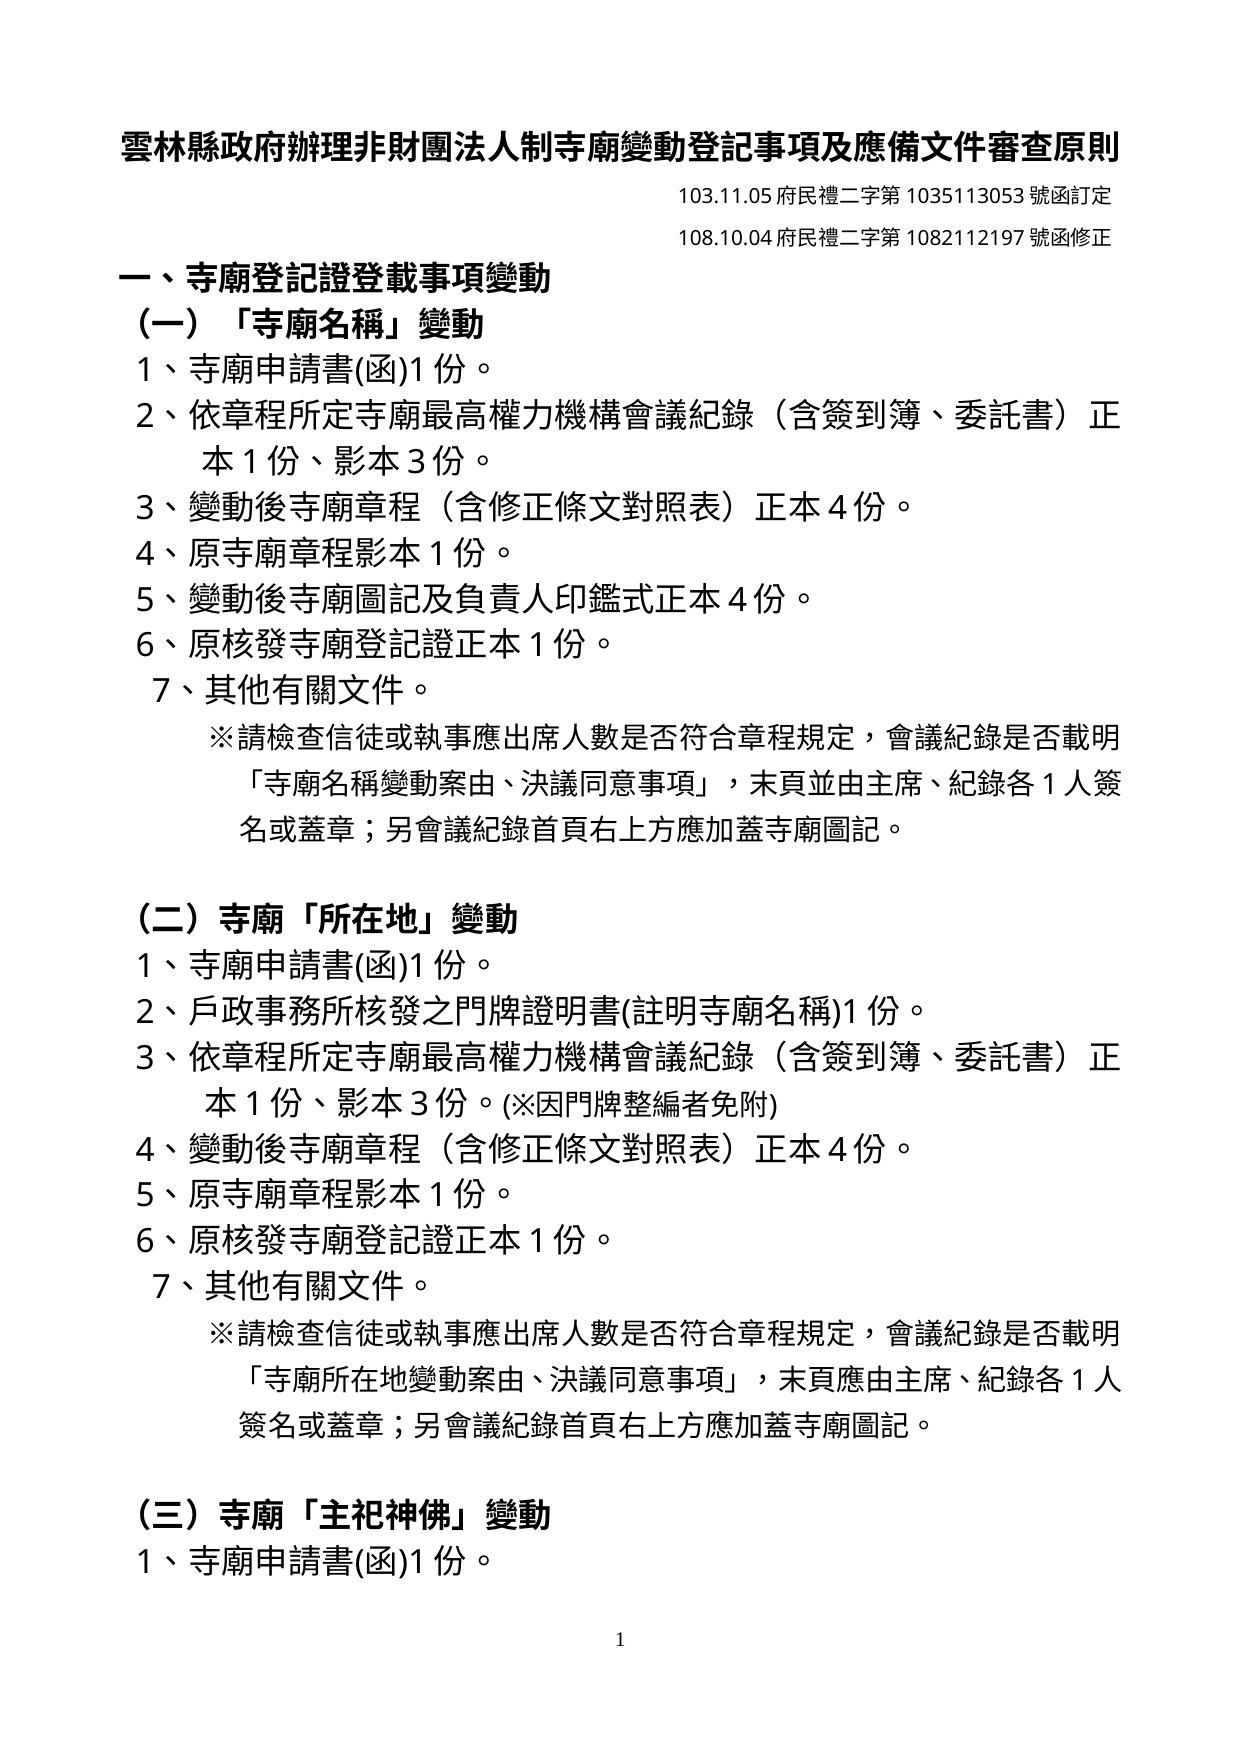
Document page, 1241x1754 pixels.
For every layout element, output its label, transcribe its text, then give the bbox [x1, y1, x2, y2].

text （二）寺廟「所在地」變動 [118, 895, 1122, 941]
text 2、依章程所定寺廟最高權力機構會議紀錄（含簽到簿、委託書）正本1份、影本3份。 [118, 391, 1122, 483]
text ※請檢查信徒或執事應出席人數是否符合章程規定，會議紀錄是否載明「寺廟所在地變動案由、決議同意事項」，末頁應由主席、紀錄各1人簽名或蓋章；另會議紀錄首頁右上方應加蓋寺廟圖記。 [140, 1308, 1122, 1445]
text 6、原核發寺廟登記證正本1份。 [118, 1216, 1122, 1262]
text 3、變動後寺廟章程（含修正條文對照表）正本4份。 [118, 483, 1122, 528]
text 1、寺廟申請書(函)1份。 [118, 941, 1122, 987]
text 7、其他有關文件。 [152, 1262, 1122, 1308]
text 2、戶政事務所核發之門牌證明書(註明寺廟名稱)1份。 [118, 987, 1122, 1033]
text （一）「寺廟名稱」變動 [118, 299, 1122, 345]
text 6、原核發寺廟登記證正本1份。 [118, 620, 1122, 666]
text ※請檢查信徒或執事應出席人數是否符合章程規定，會議紀錄是否載明「寺廟名稱變動案由、決議同意事項」，末頁並由主席、紀錄各1人簽名或蓋章；另會議紀錄首頁右上方應加蓋寺廟圖記。 [140, 712, 1122, 849]
text 一、寺廟登記證登載事項變動 [118, 253, 1122, 299]
text 7、其他有關文件。 [152, 666, 1122, 712]
text 1、寺廟申請書(函)1份。 [118, 1537, 1122, 1583]
text 4、變動後寺廟章程（含修正條文對照表）正本4份。 [118, 1124, 1122, 1170]
text 108.10.04府民禮二字第1082112197號函修正 [118, 212, 1112, 253]
text 103.11.05府民禮二字第1035113053號函訂定 [118, 170, 1112, 212]
text 5、原寺廟章程影本1份。 [118, 1170, 1122, 1216]
text 5、變動後寺廟圖記及負責人印鑑式正本4份。 [118, 574, 1122, 620]
text 3、依章程所定寺廟最高權力機構會議紀錄（含簽到簿、委託書）正本1份、影本3份。(※因門牌整編者免附) [118, 1033, 1122, 1124]
text 1、寺廟申請書(函)1份。 [118, 345, 1122, 391]
text 4、原寺廟章程影本1份。 [118, 528, 1122, 574]
text （三）寺廟「主祀神佛」變動 [118, 1491, 1122, 1537]
text 雲林縣政府辦理非財團法人制寺廟變動登記事項及應備文件審查原則 [118, 118, 1122, 170]
